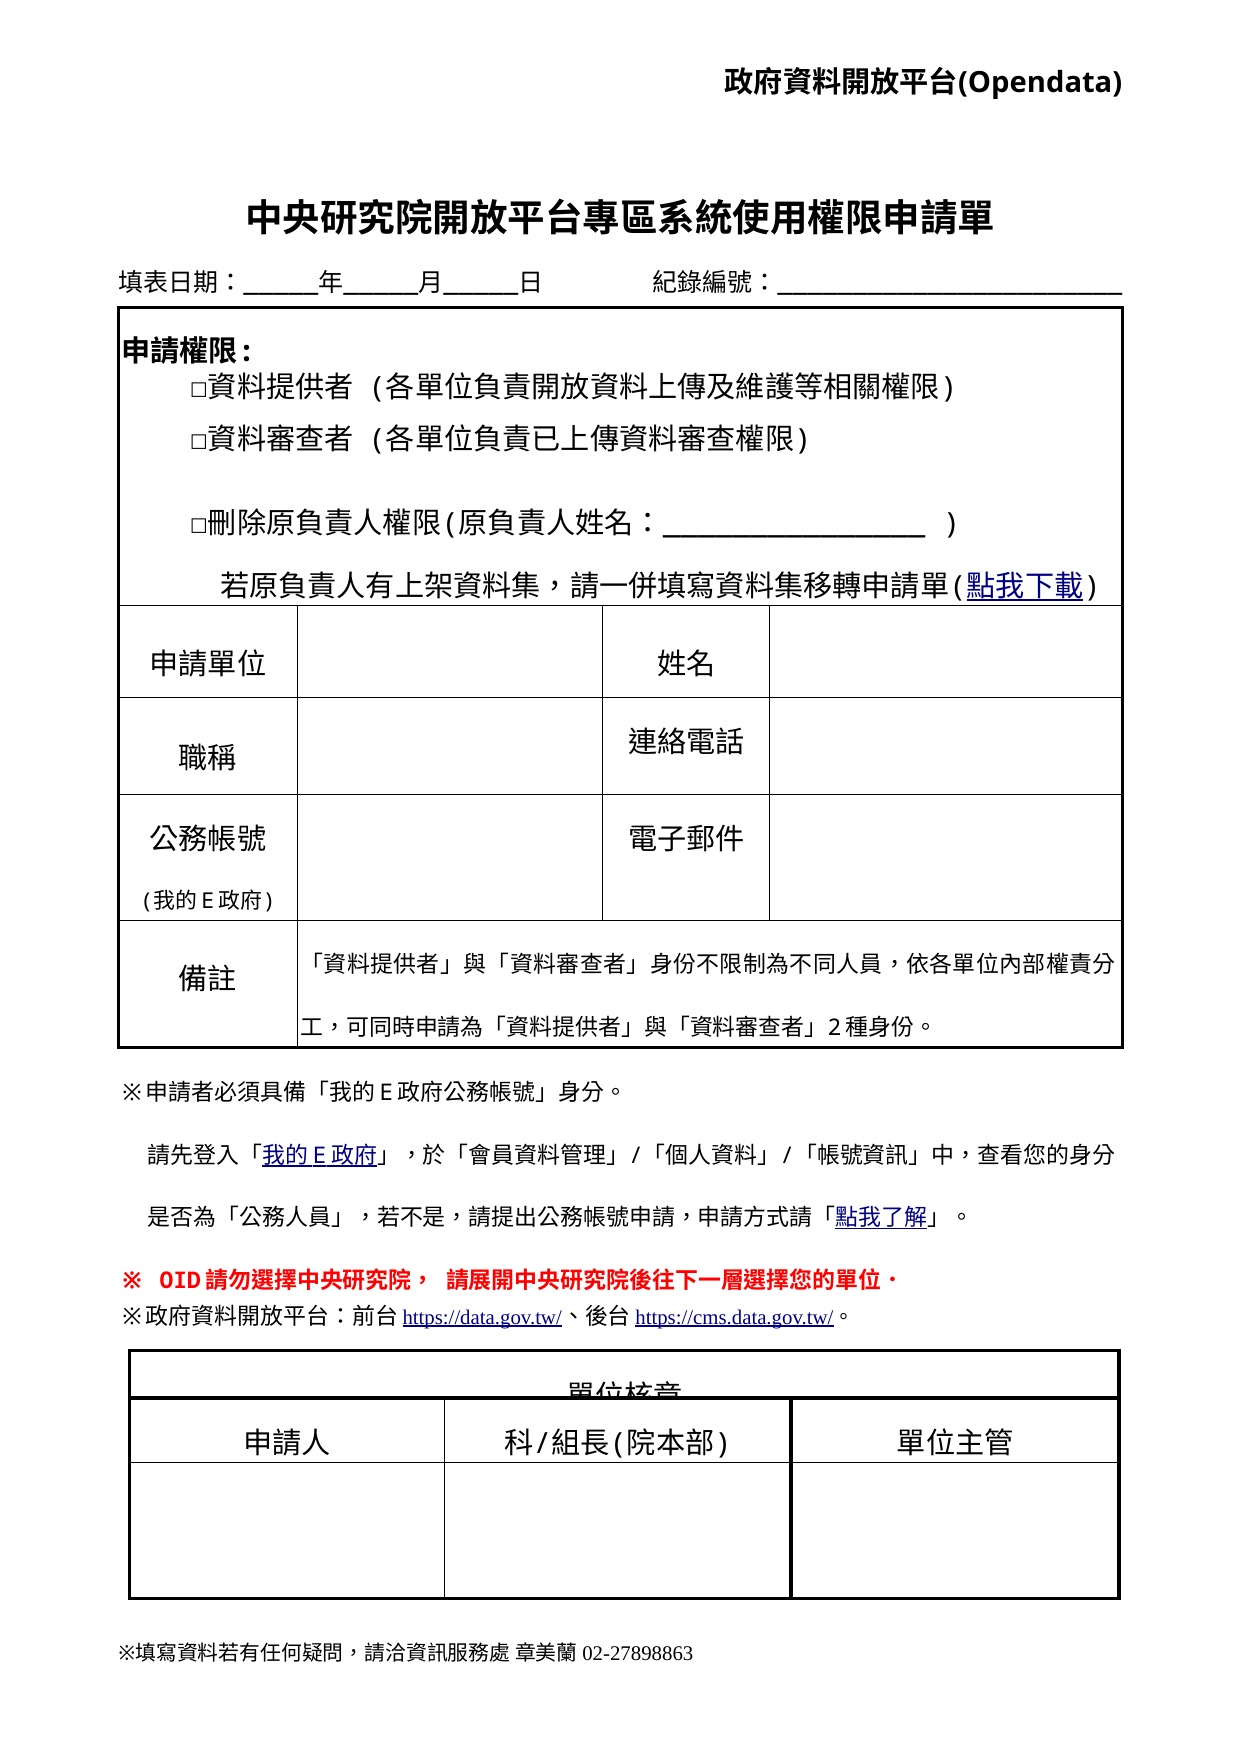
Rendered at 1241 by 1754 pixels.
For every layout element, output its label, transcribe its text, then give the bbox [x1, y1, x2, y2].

table_cell [770, 698, 1121, 794]
table_cell 電子郵件 [603, 795, 769, 920]
table_cell 單位主管 [793, 1400, 1117, 1462]
table_cell [298, 606, 602, 697]
table_cell 科/組長(院本部) [445, 1400, 789, 1462]
text ※政府資料開放平台：前台https://data.gov.tw/、後台https://cms.data.gov.tw/。 [118, 1299, 1122, 1330]
table_cell 申請人 [131, 1400, 444, 1462]
table_cell [770, 795, 1121, 920]
text 填表日期：_____年_____月_____日 紀錄編號：_______________________ [118, 263, 1122, 299]
table_cell [445, 1463, 789, 1597]
table_header 單位核章 [131, 1352, 1117, 1396]
table_cell 姓名 [603, 606, 769, 697]
table_cell 備註 [120, 921, 297, 1046]
table_cell [131, 1463, 444, 1597]
table_header 申請權限: [120, 309, 1121, 370]
table_cell 「資料提供者」與「資料審查者」身份不限制為不同人員，依各單位內部權責分工，可同時申請為「資料提供者」與「資料審查者」2種身份。 [298, 921, 1121, 1046]
text 中央研究院開放平台專區系統使用權限申請單 [118, 173, 1122, 236]
table_cell [793, 1463, 1117, 1597]
text ※申請者必須具備「我的E政府公務帳號」身分。 [118, 1049, 1122, 1112]
table_cell ☐資料提供者 (各單位負責開放資料上傳及維護等相關權限) ☐資料審查者 (各單位負責已上傳資料審查權限) ☐刪除原負責人權限(原負責人姓名：_______________ ) 若原負責人有上架資料集，請一併填寫資料集移轉申請單(點我下載) [120, 370, 1121, 605]
table_cell 職稱 [120, 698, 297, 794]
table_cell 公務帳號 (我的E政府) [120, 795, 297, 920]
table_cell [298, 698, 602, 794]
table_cell 申請單位 [120, 606, 297, 697]
text 請先登入「我的E政府」，於「會員資料管理」/「個人資料」/「帳號資訊」中，查看您的身分是否為「公務人員」，若不是，請提出公務帳號申請，申請方式請「點我了解」。 [148, 1112, 1122, 1237]
table_cell [298, 795, 602, 920]
table_cell 連絡電話 [603, 698, 769, 794]
table_cell [770, 606, 1121, 697]
text ※ OID請勿選擇中央研究院， 請展開中央研究院後往下一層選擇您的單位． [118, 1237, 1122, 1299]
